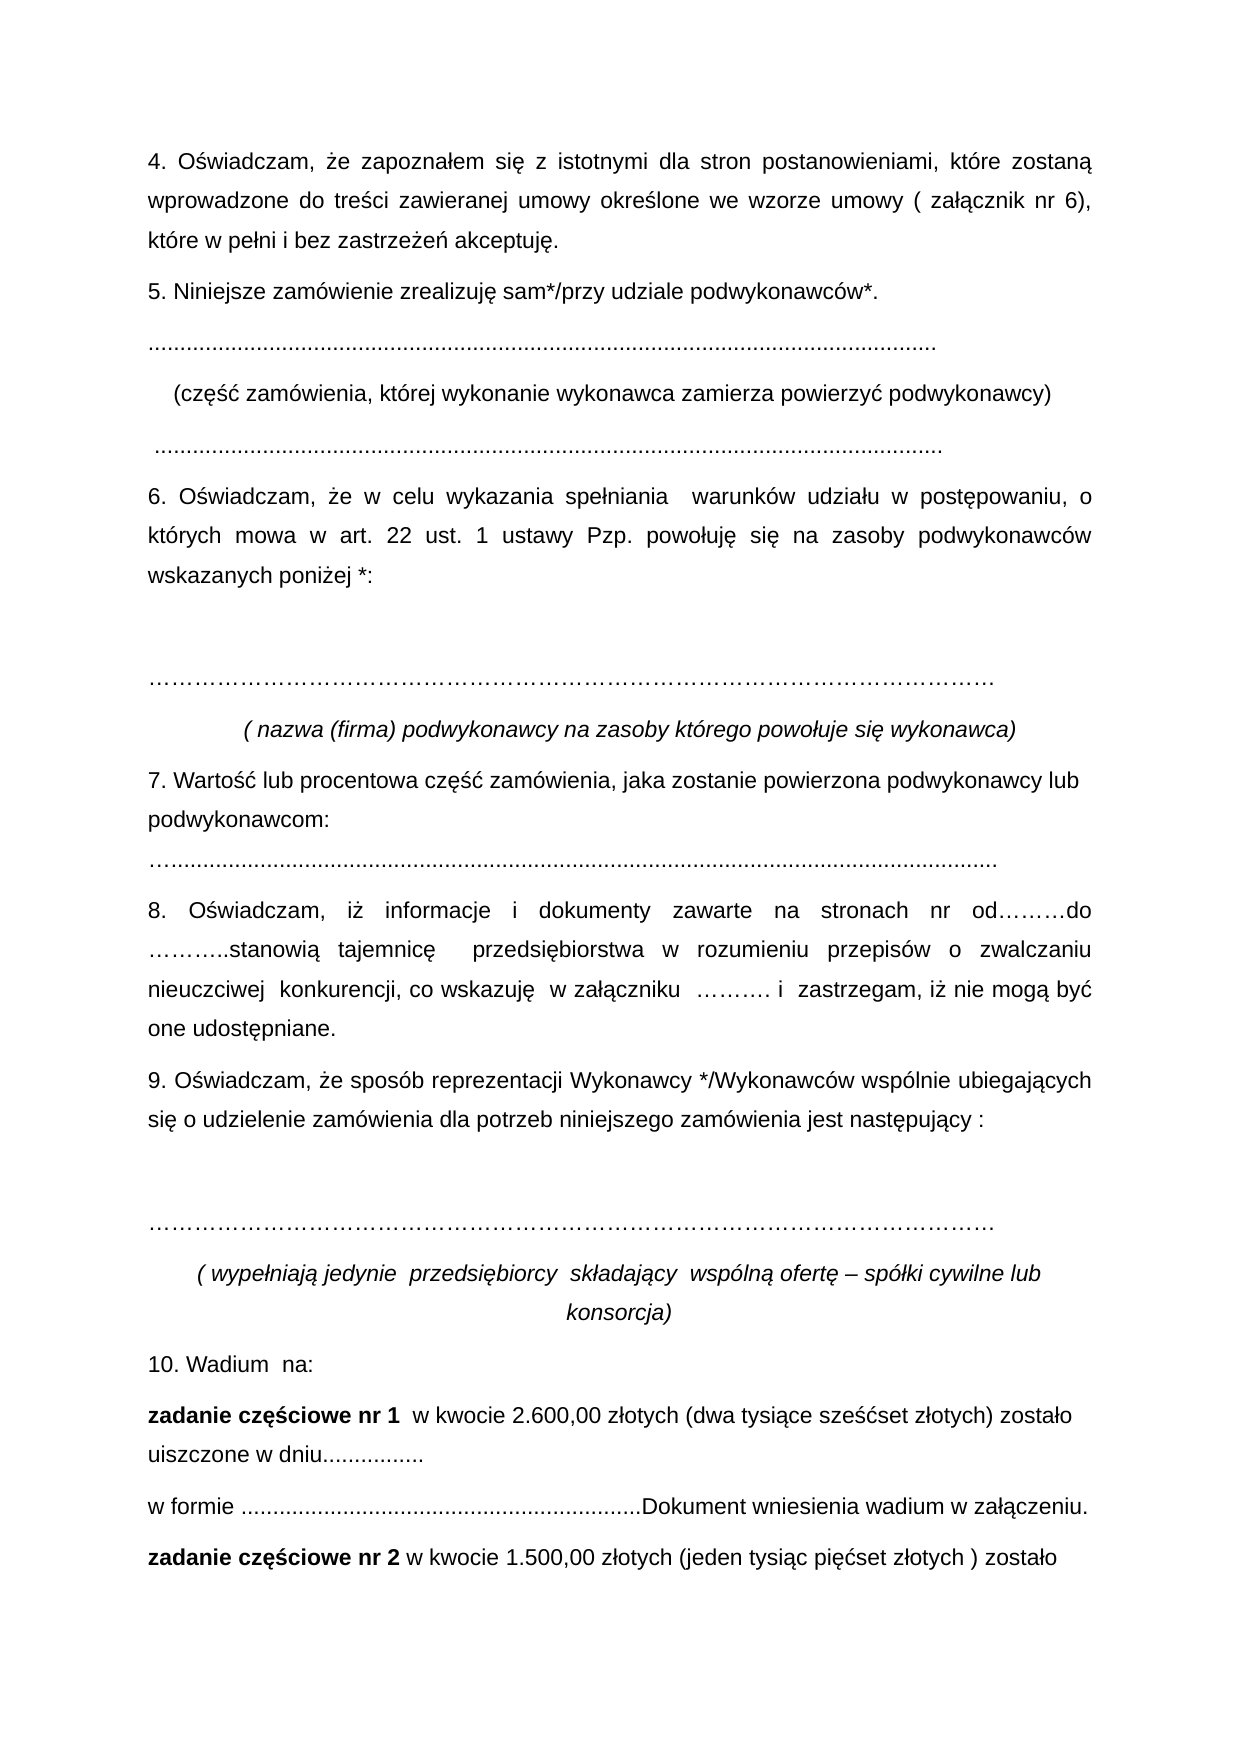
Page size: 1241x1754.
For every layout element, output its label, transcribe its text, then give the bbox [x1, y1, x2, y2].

text w formie ...............................................................Dokument wniesienia wadium w załączeniu. [148, 1493, 1093, 1519]
text ............................................................................................................................ [148, 329, 1093, 355]
text ( nazwa (firma) podwykonawcy na zasoby którego powołuje się wykonawca) [148, 716, 1093, 742]
text ………………………………………………………………………………………………… [148, 1209, 1093, 1235]
text 5. Niniejsze zamówienie zrealizuję sam*/przy udziale podwykonawców*. [148, 278, 1093, 304]
text ............................................................................................................................ [148, 432, 1093, 458]
text zadanie częściowe nr 1 w kwocie 2.600,00 złotych (dwa tysiące sześćset złotych) zostało uiszczone w dniu................ [148, 1402, 1093, 1468]
text ………………………………………………………………………………………………… [148, 664, 1093, 691]
text ( wypełniają jedynie przedsiębiorcy składający wspólną ofertę – spółki cywilne lub konsorcja) [148, 1260, 1093, 1326]
text 10. Wadium na: [148, 1351, 1093, 1377]
text (część zamówienia, której wykonanie wykonawca zamierza powierzyć podwykonawcy) [148, 380, 1093, 407]
text zadanie częściowe nr 2 w kwocie 1.500,00 złotych (jeden tysiąc pięćset złotych ) zostało [148, 1544, 1093, 1570]
text 4. Oświadczam, że zapoznałem się z istotnymi dla stron postanowieniami, które zostaną wprowadzone do treści zawieranej umowy określone we wzorze umowy ( załącznik nr 6), które w pełni i bez zastrzeżeń akceptuję. [148, 148, 1093, 253]
text 9. Oświadczam, że sposób reprezentacji Wykonawcy */Wykonawców wspólnie ubiegających się o udzielenie zamówienia dla potrzeb niniejszego zamówienia jest następujący : [148, 1067, 1093, 1132]
text 7. Wartość lub procentowa część zamówienia, jaka zostanie powierzona podwykonawcy lub podwykonawcom: ….................................................................................................................................. [148, 767, 1093, 872]
text 8. Oświadczam, iż informacje i dokumenty zawarte na stronach nr od………do ………..stanowią tajemnicę przedsiębiorstwa w rozumieniu przepisów o zwalczaniu nieuczciwej konkurencji, co wskazuję w załączniku ………. i zastrzegam, iż nie mogą być one udostępniane. [148, 897, 1093, 1042]
text 6. Oświadczam, że w celu wykazania spełniania warunków udziału w postępowaniu, o których mowa w art. 22 ust. 1 ustawy Pzp. powołuję się na zasoby podwykonawców wskazanych poniżej *: [148, 483, 1093, 588]
